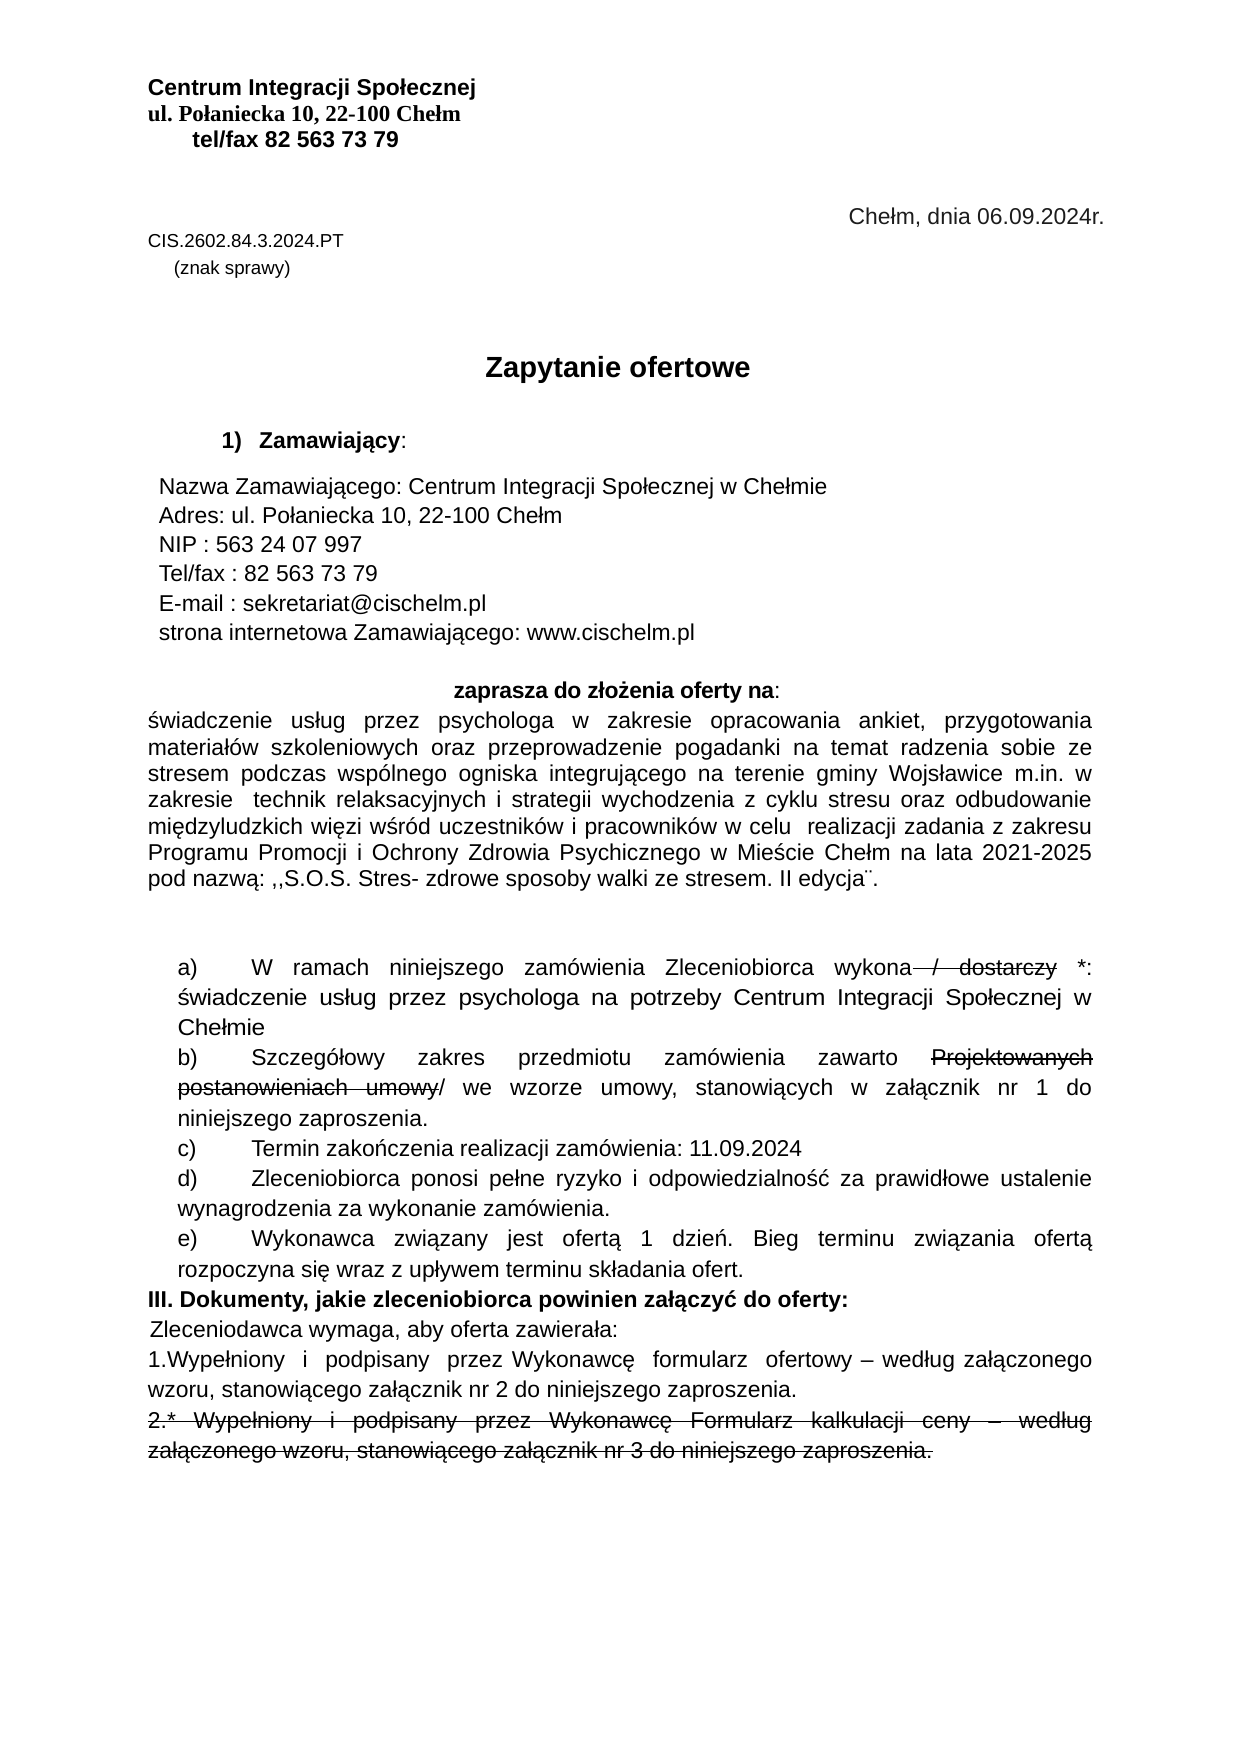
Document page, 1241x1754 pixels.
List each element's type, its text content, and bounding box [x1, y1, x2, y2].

table_cell NIP : 563 24 07 997 [148, 532, 971, 560]
table_cell [972, 620, 1107, 648]
text Zapytanie ofertowe [148, 350, 1096, 383]
list Zamawiający: [221, 427, 1093, 453]
list Zleceniobiorca ponosi pełne ryzyko i odpowiedzialność za prawidłowe ustalenie wynagrodzenia za wykonanie zamówienia. [177, 1165, 1093, 1221]
list W ramach niniejszego zamówienia Zleceniobiorca wykona / dostarczy *: świadczenie usług przez psychologa na potrzeby Centrum Integracji Społecznej w Chełmie [177, 953, 1093, 1040]
text tel/fax 82 563 73 79 [148, 126, 1093, 153]
list Termin zakończenia realizacji zamówienia: 11.09.2024 [177, 1135, 1093, 1161]
text III. Dokumenty, jakie zleceniobiorca powinien załączyć do oferty: [148, 1286, 1093, 1312]
table_cell [972, 561, 1107, 589]
table_cell strona internetowa Zamawiającego: www.cischelm.pl [148, 620, 971, 648]
text CIS.2602.84.3.2024.PT [148, 230, 1093, 251]
table_header Nazwa Zamawiającego: Centrum Integracji Społecznej w Chełmie [148, 473, 971, 501]
text Centrum Integracji Społecznej [148, 74, 1093, 100]
list Szczegółowy zakres przedmiotu zamówienia zawarto Projektowanych postanowieniach umowy/ we wzorze umowy, stanowiących w załącznik nr 1 do niniejszego zaproszenia. [177, 1044, 1093, 1131]
text ul. Połaniecka 10, 22-100 Chełm [148, 100, 1093, 126]
text świadczenie usług przez psychologa w zakresie opracowania ankiet, przygotowania materiałów szkoleniowych oraz przeprowadzenie pogadanki na temat radzenia sobie ze stresem podczas wspólnego ogniska integrującego na terenie gminy Wojsławice m.in. w zakresie technik relaksacyjnych i strategii wychodzenia z cyklu stresu oraz odbudowanie międzyludzkich więzi wśród uczestników i pracowników w celu realizacji zadania z zakresu Programu Promocji i Ochrony Zdrowia Psychicznego w Mieście Chełm na lata 2021-2025 pod nazwą: ,,S.O.S. Stres- zdrowe sposoby walki ze stresem. II edycja¨. [148, 707, 1093, 892]
table_cell E-mail : sekretariat@cischelm.pl [148, 590, 971, 618]
text Chełm, dnia 06.09.2024r. [148, 203, 1110, 230]
list 1.Wypełniony i podpisany przez Wykonawcę formularz ofertowy – według załączonego wzoru, stanowiącego załącznik nr 2 do niniejszego zaproszenia. [148, 1346, 1093, 1403]
table_cell [972, 590, 1107, 618]
list Wykonawca związany jest ofertą 1 dzień. Bieg terminu związania ofertą rozpoczyna się wraz z upływem terminu składania ofert. [177, 1225, 1093, 1282]
table_cell Tel/fax : 82 563 73 79 [148, 561, 971, 589]
text (znak sprawy) [148, 251, 1093, 280]
table_cell [972, 532, 1107, 560]
text zaprasza do złożenia oferty na: [148, 677, 1093, 703]
table_cell Adres: ul. Połaniecka 10, 22-100 Chełm [148, 503, 971, 531]
table_header [972, 473, 1107, 501]
text Zleceniodawca wymaga, aby oferta zawierała: [149, 1316, 1093, 1342]
table_cell [972, 503, 1107, 531]
list 2.* Wypełniony i podpisany przez Wykonawcę Formularz kalkulacji ceny – według załączonego wzoru, stanowiącego załącznik nr 3 do niniejszego zaproszenia. [148, 1407, 1093, 1463]
